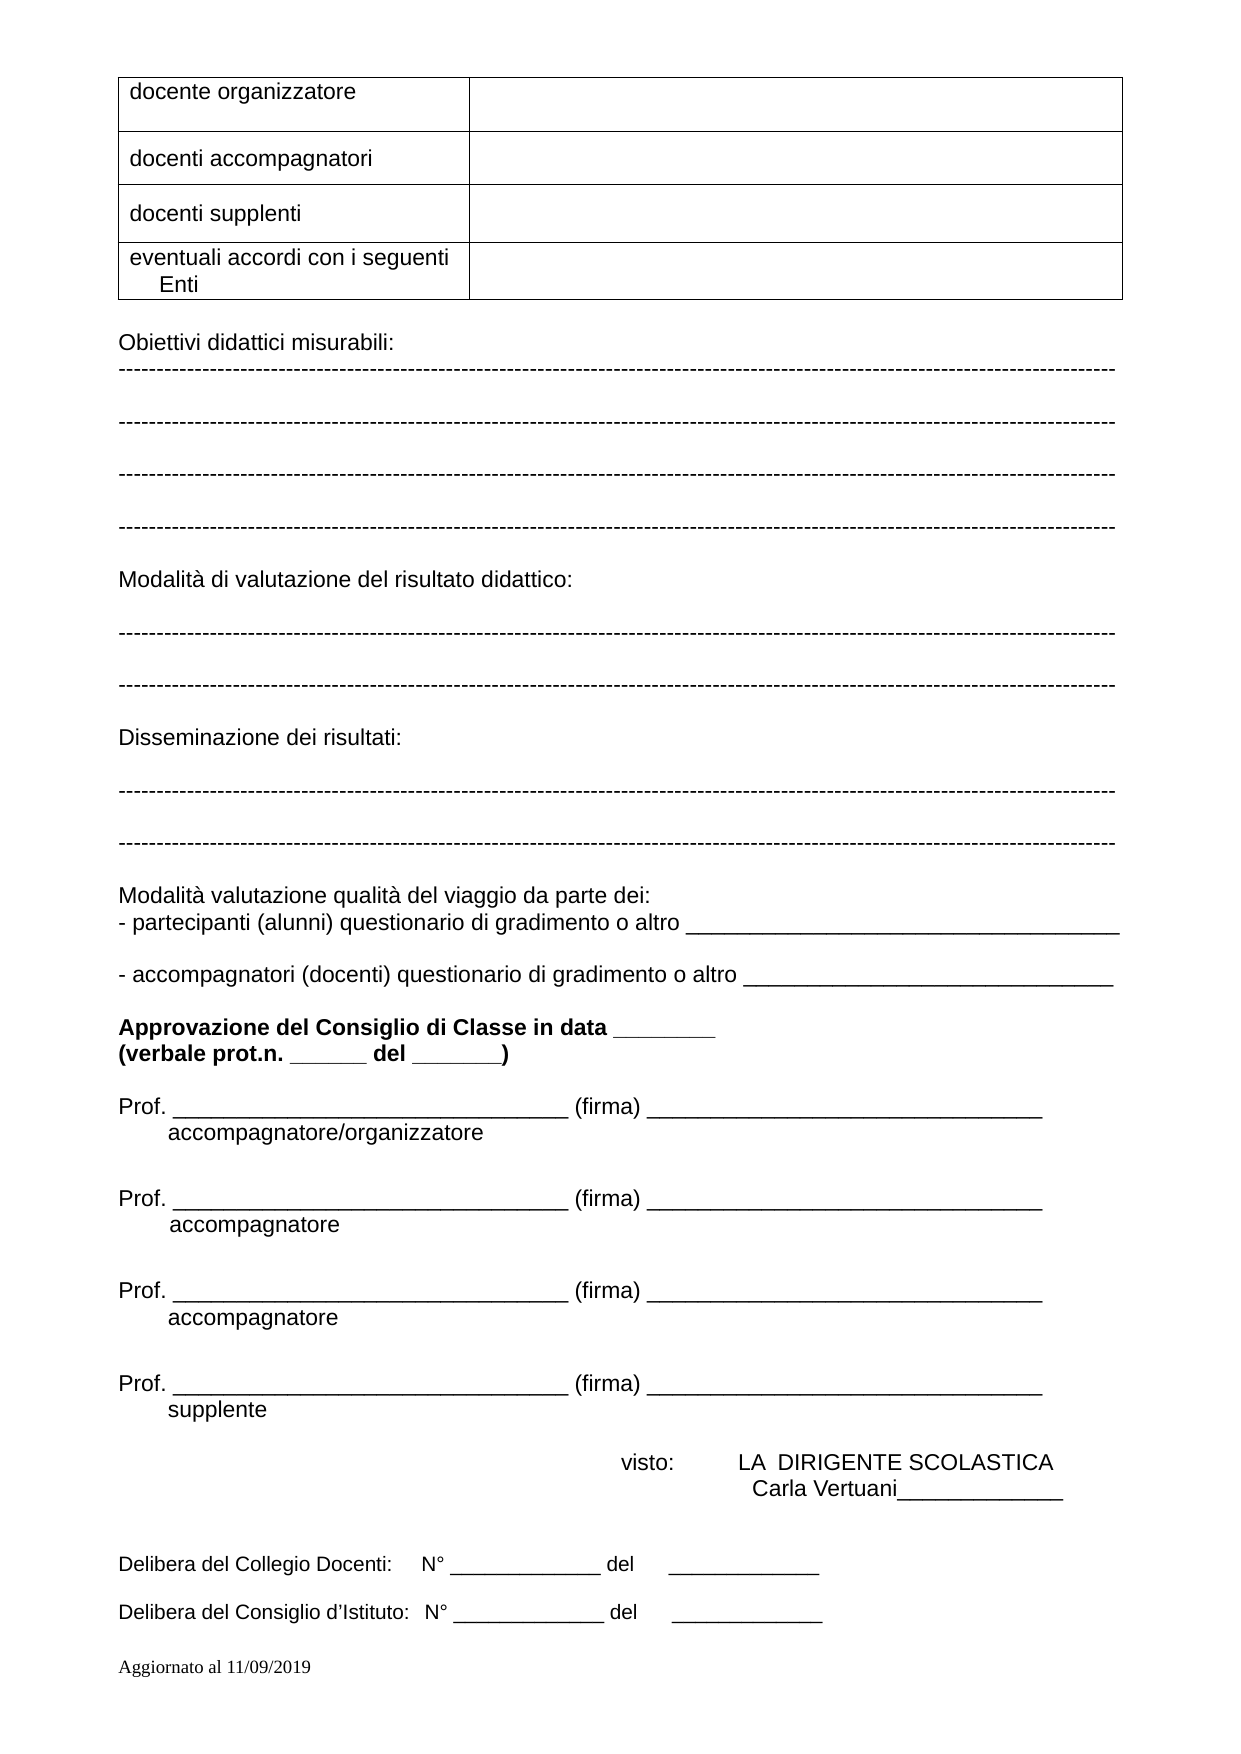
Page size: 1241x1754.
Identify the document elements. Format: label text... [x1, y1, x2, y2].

table_cell [470, 243, 1122, 299]
text Approvazione del Consiglio di Classe in data ________ [118, 1014, 1122, 1040]
table_cell docenti supplenti [119, 185, 469, 242]
text Delibera del Collegio Docenti: N° _____________ del _____________ [118, 1552, 1122, 1576]
text (verbale prot.n. ______ del _______) [118, 1040, 1122, 1067]
text Prof. _______________________________ (firma) _______________________________ [118, 1277, 1122, 1304]
text Delibera del Consiglio d’Istituto: N° _____________ del _____________ [118, 1599, 1122, 1623]
table_cell [470, 185, 1122, 242]
text accompagnatore [118, 1304, 1122, 1330]
text Prof. _______________________________ (firma) _______________________________ [118, 1185, 1122, 1211]
text accompagnatore [118, 1211, 1122, 1238]
text accompagnatore/organizzatore [118, 1119, 1122, 1146]
text visto: LA DIRIGENTE SCOLASTICA [118, 1448, 1122, 1475]
text Modalità valutazione qualità del viaggio da parte dei: [118, 882, 1122, 908]
table_cell docente organizzatore [119, 78, 469, 131]
text supplente [118, 1396, 1122, 1422]
table_cell docenti accompagnatori [119, 132, 469, 184]
text ---------------------------------------------------------------------------------------------------------------------------------------------------------------------------------------------------------------------------------------------------------------------- [118, 777, 1122, 856]
text Disseminazione dei risultati: [118, 724, 1122, 750]
text - accompagnatori (docenti) questionario di gradimento o altro _____________________________ [118, 961, 1122, 987]
text Carla Vertuani_____________ [118, 1475, 1122, 1501]
text ---------------------------------------------------------------------------------------------------------------------------------------------------------------------------------------------------------------------------------------------------------------------- [118, 618, 1122, 698]
table_cell [470, 78, 1122, 131]
text Prof. _______________________________ (firma) _______________________________ [118, 1093, 1122, 1119]
text Prof. _______________________________ (firma) _______________________________ [118, 1369, 1122, 1396]
text - partecipanti (alunni) questionario di gradimento o altro __________________________________ [118, 908, 1122, 935]
table_cell eventuali accordi con i seguenti Enti [119, 243, 469, 299]
table_cell [470, 132, 1122, 184]
text -------------------------------------------------------------------------------------------------------------------------------------------------------------------------------------------------------------------------------------------------------------------------------------------------------------------------------------------------------------------------------------------------------------------------------------------------------------------------------------------------------------------------------------------- [118, 355, 1122, 539]
text Obiettivi didattici misurabili: [118, 329, 1122, 355]
text Modalità di valutazione del risultato didattico: [118, 566, 1122, 592]
